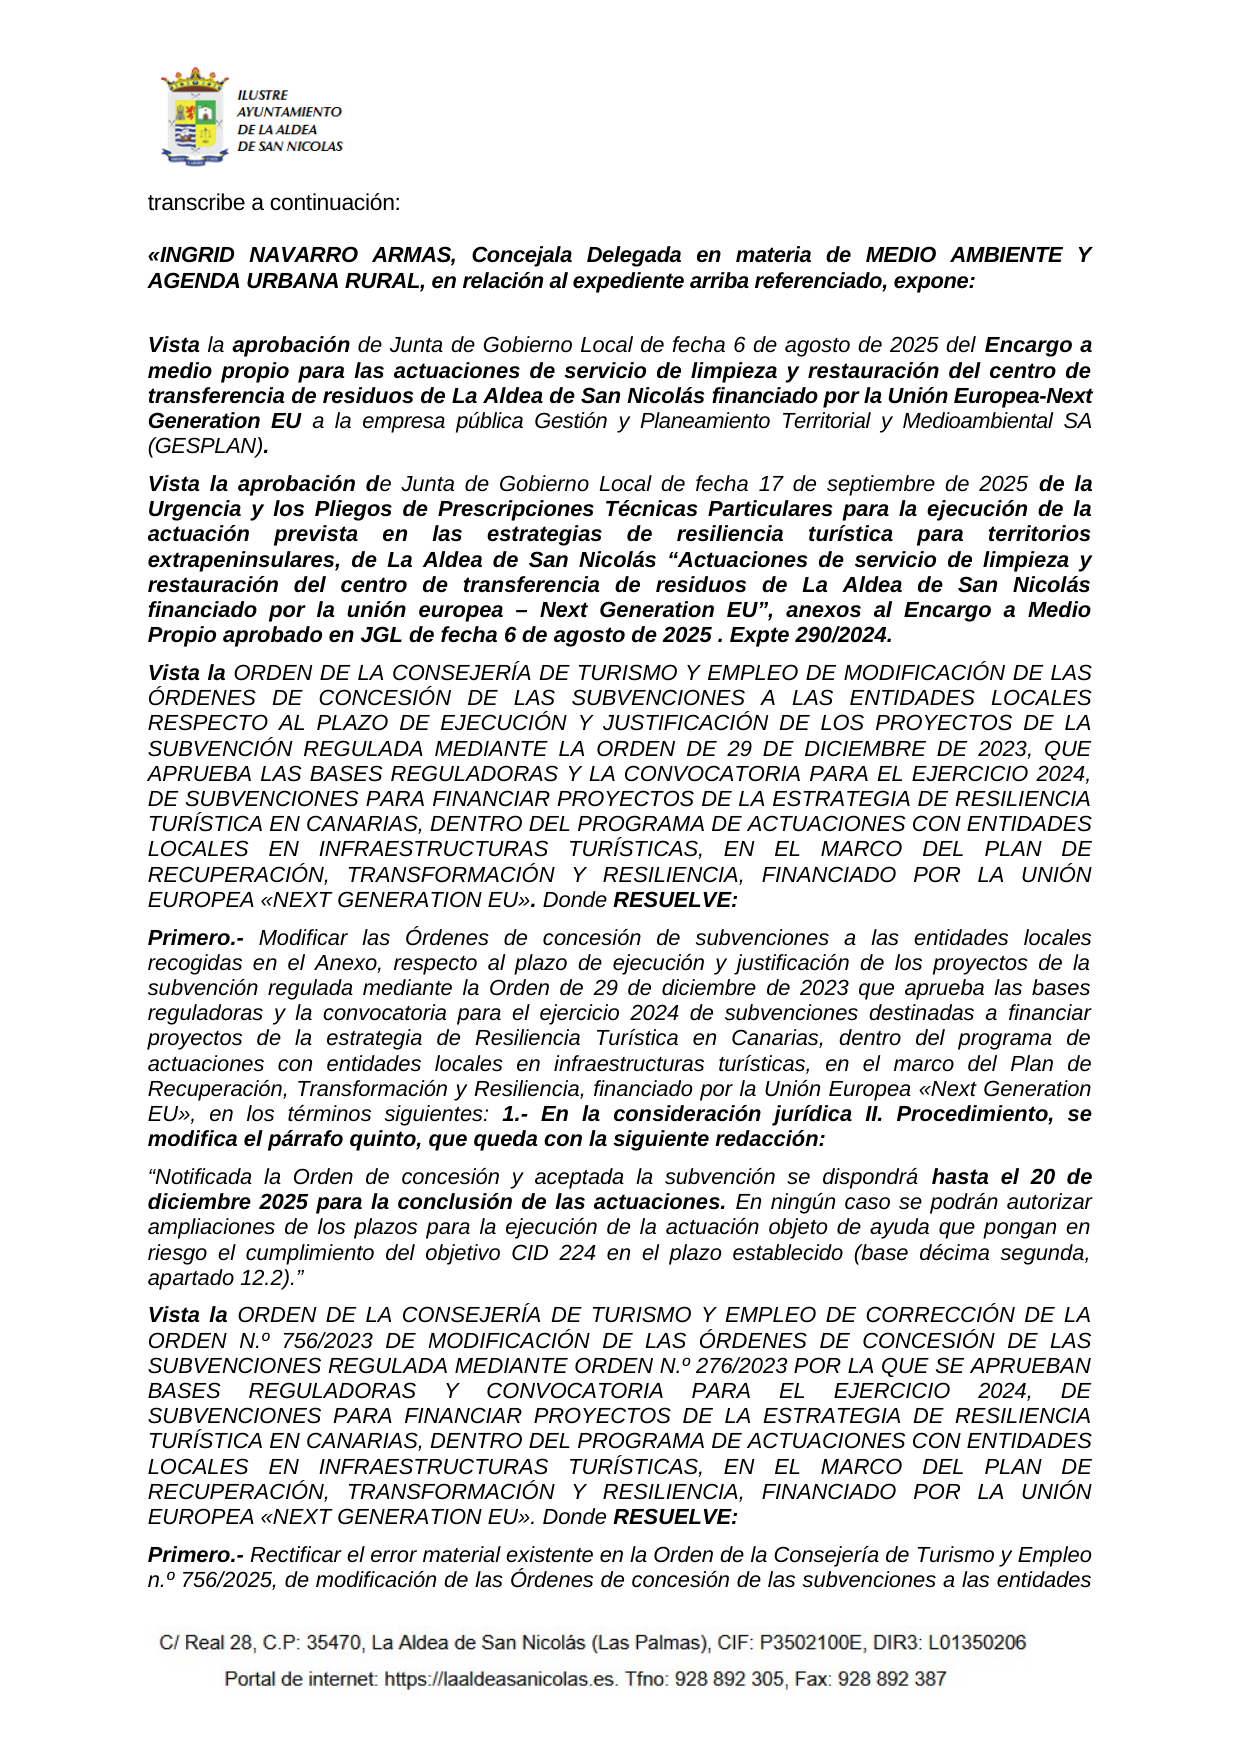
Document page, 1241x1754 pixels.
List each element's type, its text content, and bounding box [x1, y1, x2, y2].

text Primero.- Modificar las Órdenes de concesión de subvenciones a las entidades locales recogidas en el Anexo, respecto al plazo de ejecución y justificación de los proyectos de la subvención regulada mediante la Orden de 29 de diciembre de 2023 que aprueba las bases reguladoras y la convocatoria para el ejercicio 2024 de subvenciones destinadas a financiar proyectos de la estrategia de Resiliencia Turística en Canarias, dentro del programa de actuaciones con entidades locales en infraestructuras turísticas, en el marco del Plan de Recuperación, Transformación y Resiliencia, financiado por la Unión Europea «Next Generation EU», en los términos siguientes: 1.- En la consideración jurídica II. Procedimiento, se modifica el párrafo quinto, que queda con la siguiente redacción: [148, 924, 1093, 1151]
text Vista la aprobación de Junta de Gobierno Local de fecha 6 de agosto de 2025 del Encargo a medio propio para las actuaciones de servicio de limpieza y restauración del centro de transferencia de residuos de La Aldea de San Nicolás financiado por la Unión Europea-Next Generation EU a la empresa pública Gestión y Planeamiento Territorial y Medioambiental SA (GESPLAN). [148, 332, 1093, 458]
text Vista la ORDEN DE LA CONSEJERÍA DE TURISMO Y EMPLEO DE CORRECCIÓN DE LA ORDEN N.º 756/2023 DE MODIFICACIÓN DE LAS ÓRDENES DE CONCESIÓN DE LAS SUBVENCIONES REGULADA MEDIANTE ORDEN N.º 276/2023 POR LA QUE SE APRUEBAN BASES REGULADORAS Y CONVOCATORIA PARA EL EJERCICIO 2024, DE SUBVENCIONES PARA FINANCIAR PROYECTOS DE LA ESTRATEGIA DE RESILIENCIA TURÍSTICA EN CANARIAS, DENTRO DEL PROGRAMA DE ACTUACIONES CON ENTIDADES LOCALES EN INFRAESTRUCTURAS TURÍSTICAS, EN EL MARCO DEL PLAN DE RECUPERACIÓN, TRANSFORMACIÓN Y RESILIENCIA, FINANCIADO POR LA UNIÓN EUROPEA «NEXT GENERATION EU». Donde RESUELVE: [148, 1302, 1093, 1529]
text transcribe a continuación: [148, 188, 1093, 215]
text Vista la ORDEN DE LA CONSEJERÍA DE TURISMO Y EMPLEO DE MODIFICACIÓN DE LAS ÓRDENES DE CONCESIÓN DE LAS SUBVENCIONES A LAS ENTIDADES LOCALES RESPECTO AL PLAZO DE EJECUCIÓN Y JUSTIFICACIÓN DE LOS PROYECTOS DE LA SUBVENCIÓN REGULADA MEDIANTE LA ORDEN DE 29 DE DICIEMBRE DE 2023, QUE APRUEBA LAS BASES REGULADORAS Y LA CONVOCATORIA PARA EL EJERCICIO 2024, DE SUBVENCIONES PARA FINANCIAR PROYECTOS DE LA ESTRATEGIA DE RESILIENCIA TURÍSTICA EN CANARIAS, DENTRO DEL PROGRAMA DE ACTUACIONES CON ENTIDADES LOCALES EN INFRAESTRUCTURAS TURÍSTICAS, EN EL MARCO DEL PLAN DE RECUPERACIÓN, TRANSFORMACIÓN Y RESILIENCIA, FINANCIADO POR LA UNIÓN EUROPEA «NEXT GENERATION EU». Donde RESUELVE: [148, 660, 1093, 912]
text Primero.- Rectificar el error material existente en la Orden de la Consejería de Turismo y Empleo n.º 756/2025, de modificación de las Órdenes de concesión de las subvenciones a las entidades [148, 1542, 1093, 1592]
text «INGRID NAVARRO ARMAS, Concejala Delegada en materia de MEDIO AMBIENTE Y AGENDA URBANA RURAL, en relación al expediente arriba referenciado, expone: [148, 242, 1093, 293]
picture [147, 59, 359, 174]
text “Notificada la Orden de concesión y aceptada la subvención se dispondrá hasta el 20 de diciembre 2025 para la conclusión de las actuaciones. En ningún caso se podrán autorizar ampliaciones de los plazos para la ejecución de la actuación objeto de ayuda que pongan en riesgo el cumplimiento del objetivo CID 224 en el plazo establecido (base décima segunda, apartado 12.2).” [148, 1164, 1093, 1290]
text Vista la aprobación de Junta de Gobierno Local de fecha 17 de septiembre de 2025 de la Urgencia y los Pliegos de Prescripciones Técnicas Particulares para la ejecución de la actuación prevista en las estrategias de resiliencia turística para territorios extrapeninsulares, de La Aldea de San Nicolás “Actuaciones de servicio de limpieza y restauración del centro de transferencia de residuos de La Aldea de San Nicolás financiado por la unión europea – Next Generation EU”, anexos al Encargo a Medio Propio aprobado en JGL de fecha 6 de agosto de 2025 . Expte 290/2024. [148, 471, 1093, 647]
picture [148, 1626, 1033, 1695]
